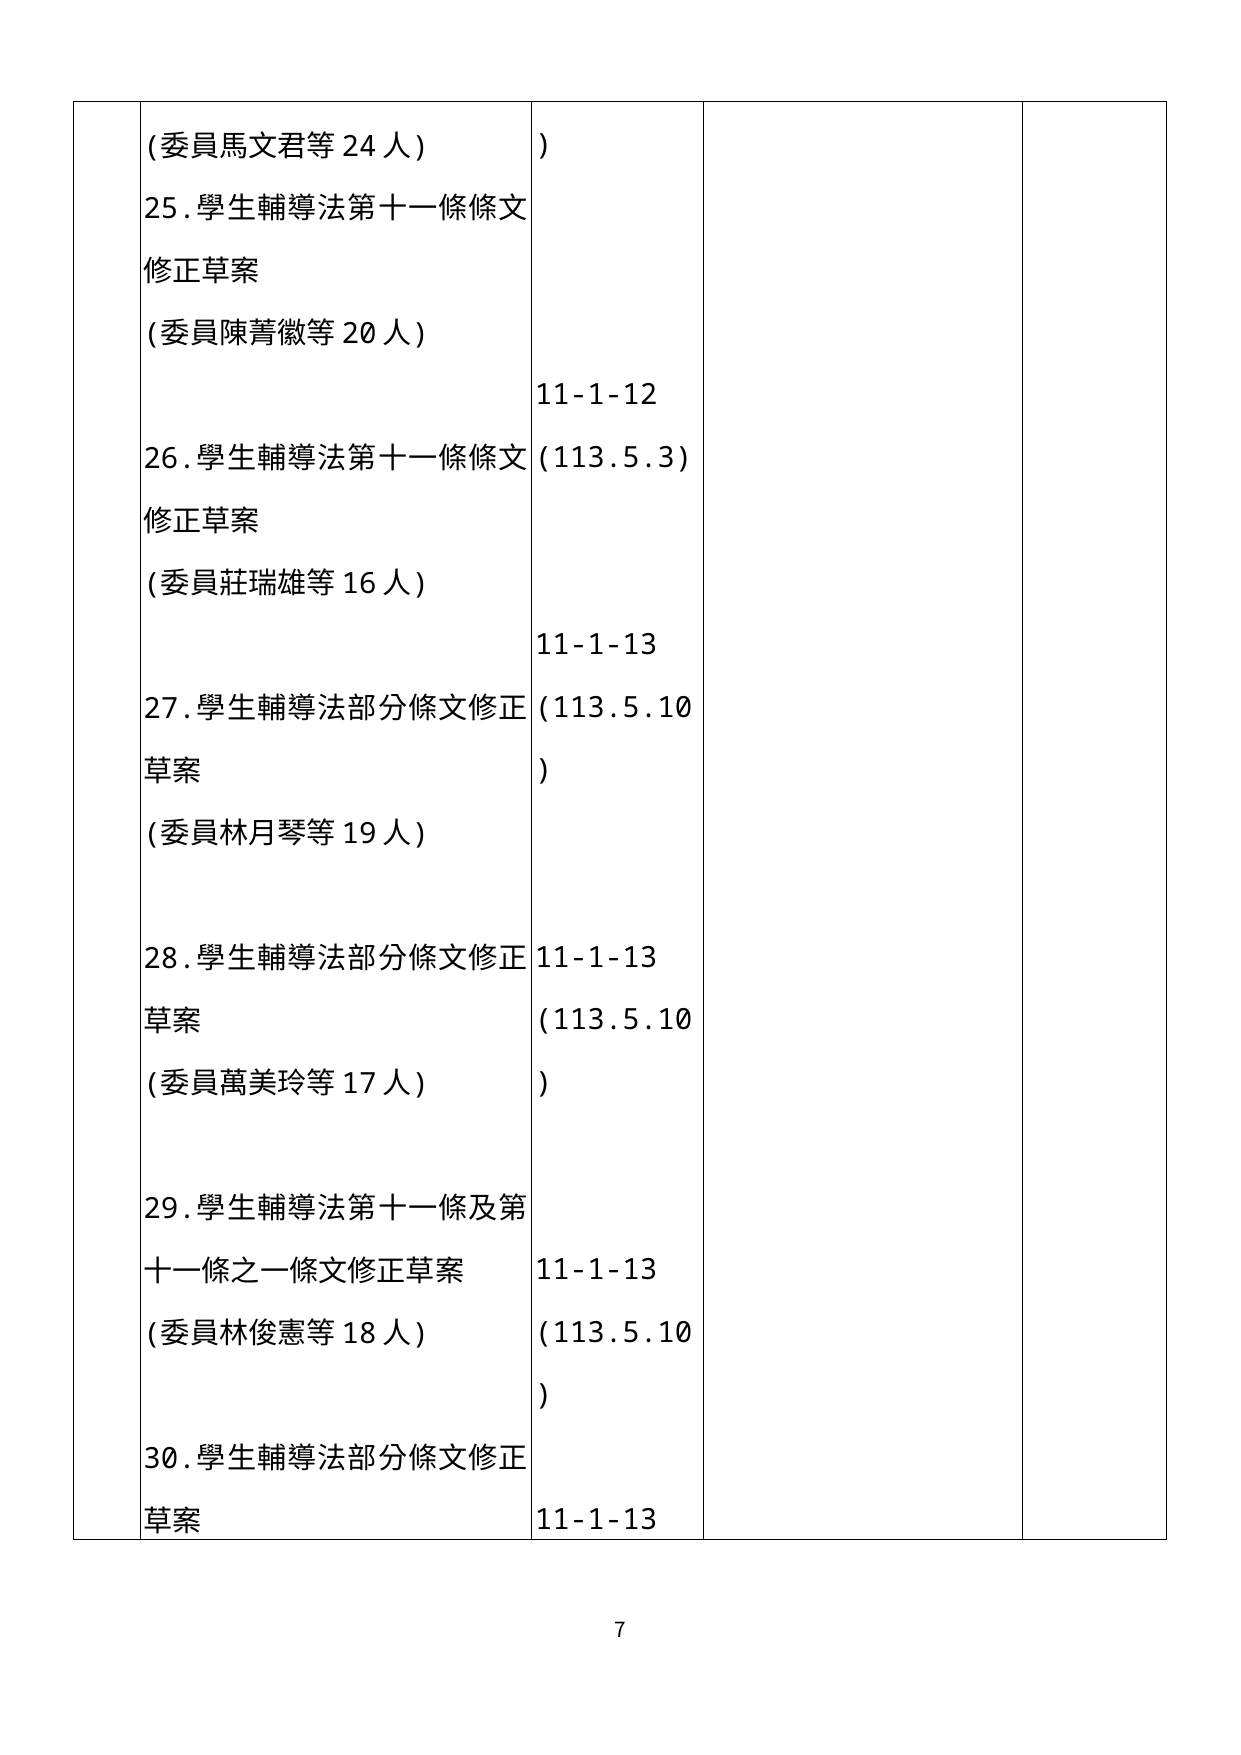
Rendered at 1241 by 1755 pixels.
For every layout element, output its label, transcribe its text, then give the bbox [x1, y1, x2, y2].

table_cell ) 11-1-12 (113.5.3) 11-1-13 (113.5.10) 11-1-13 (113.5.10) 11-1-13 (113.5.10) 11-1-13 [532, 102, 703, 1539]
table_cell [74, 102, 140, 1539]
table_cell [1023, 102, 1166, 1539]
table_cell (委員馬文君等24人) 25.學生輔導法第十一條條文修正草案 (委員陳菁徽等20人) 26.學生輔導法第十一條條文修正草案 (委員莊瑞雄等16人) 27.學生輔導法部分條文修正草案 (委員林月琴等19人) 28.學生輔導法部分條文修正草案 (委員萬美玲等17人) 29.學生輔導法第十一條及第十一條之一條文修正草案 (委員林俊憲等18人) 30.學生輔導法部分條文修正草案 [141, 102, 531, 1539]
table_cell [704, 102, 1022, 1539]
